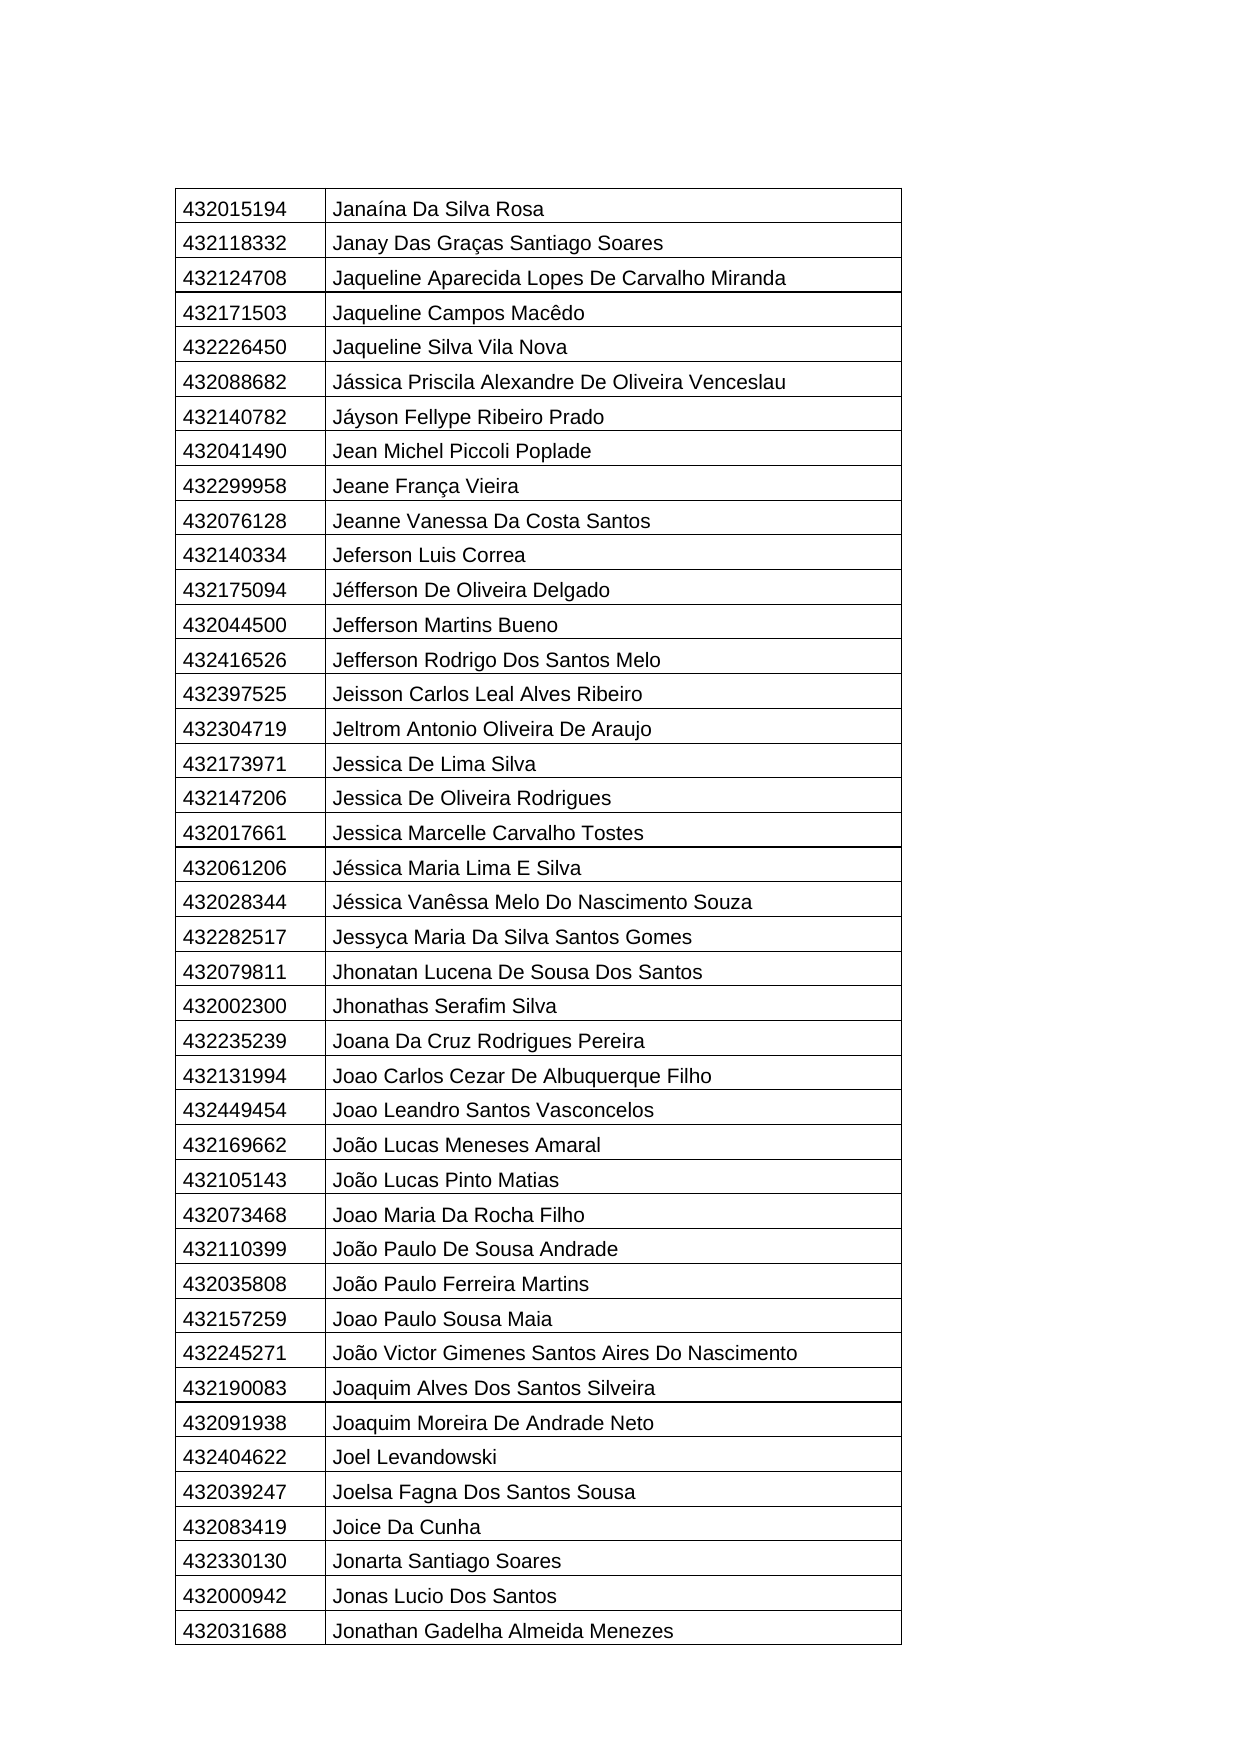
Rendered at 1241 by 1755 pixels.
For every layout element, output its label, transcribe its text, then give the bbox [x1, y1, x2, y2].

table_cell 432073468 [176, 1194, 325, 1228]
table_cell 432083419 [176, 1507, 325, 1540]
table_cell 432171503 [176, 293, 325, 326]
table_cell Jefferson Rodrigo Dos Santos Melo [326, 639, 901, 673]
table_cell Jeane França Vieira [326, 466, 901, 499]
table_cell 432190083 [176, 1368, 325, 1401]
table_cell 432282517 [176, 917, 325, 951]
table_cell Jaqueline Campos Macêdo [326, 293, 901, 326]
table_cell 432140782 [176, 397, 325, 430]
table_cell Jean Michel Piccoli Poplade [326, 431, 901, 465]
table_cell João Lucas Meneses Amaral [326, 1125, 901, 1159]
table_cell 432147206 [176, 778, 325, 812]
table_cell Joana Da Cruz Rodrigues Pereira [326, 1021, 901, 1054]
table_cell 432169662 [176, 1125, 325, 1159]
table_cell 432173971 [176, 744, 325, 777]
table_cell Jeltrom Antonio Oliveira De Araujo [326, 709, 901, 742]
table_cell 432124708 [176, 258, 325, 291]
table_cell Jaqueline Silva Vila Nova [326, 327, 901, 361]
table_cell Joaquim Alves Dos Santos Silveira [326, 1368, 901, 1401]
table_cell Jaqueline Aparecida Lopes De Carvalho Miranda [326, 258, 901, 291]
table_cell Jessica De Lima Silva [326, 744, 901, 777]
table_cell 432002300 [176, 986, 325, 1020]
table_cell João Lucas Pinto Matias [326, 1160, 901, 1193]
table_cell 432299958 [176, 466, 325, 499]
table_cell Joelsa Fagna Dos Santos Sousa [326, 1472, 901, 1506]
table_cell 432079811 [176, 952, 325, 985]
table_cell 432015194 [176, 189, 325, 222]
table_cell Joao Paulo Sousa Maia [326, 1299, 901, 1332]
table_cell 432404622 [176, 1437, 325, 1471]
table_cell 432017661 [176, 813, 325, 846]
table_cell 432091938 [176, 1403, 325, 1436]
table_cell Jonas Lucio Dos Santos [326, 1576, 901, 1609]
table_cell 432110399 [176, 1229, 325, 1263]
table_cell Janaína Da Silva Rosa [326, 189, 901, 222]
table_cell Joel Levandowski [326, 1437, 901, 1471]
table_cell 432000942 [176, 1576, 325, 1609]
table_cell 432416526 [176, 639, 325, 673]
table_cell 432044500 [176, 605, 325, 638]
table_cell Jefferson Martins Bueno [326, 605, 901, 638]
table_cell Joao Leandro Santos Vasconcelos [326, 1090, 901, 1124]
table_cell Jonarta Santiago Soares [326, 1541, 901, 1575]
table_cell 432157259 [176, 1299, 325, 1332]
table_cell Jeisson Carlos Leal Alves Ribeiro [326, 674, 901, 708]
table_cell 432226450 [176, 327, 325, 361]
table_cell 432304719 [176, 709, 325, 742]
table_cell 432041490 [176, 431, 325, 465]
table_cell Jeanne Vanessa Da Costa Santos [326, 501, 901, 534]
table_cell Joaquim Moreira De Andrade Neto [326, 1403, 901, 1436]
table_cell Janay Das Graças Santiago Soares [326, 223, 901, 257]
table_cell 432118332 [176, 223, 325, 257]
table_cell Joice Da Cunha [326, 1507, 901, 1540]
table_cell 432245271 [176, 1333, 325, 1367]
table_cell Jhonatan Lucena De Sousa Dos Santos [326, 952, 901, 985]
table_cell Jéssica Vanêssa Melo Do Nascimento Souza [326, 882, 901, 916]
table_cell 432235239 [176, 1021, 325, 1054]
table_cell Jéssica Maria Lima E Silva [326, 848, 901, 881]
table_cell Jessica De Oliveira Rodrigues [326, 778, 901, 812]
table_cell 432397525 [176, 674, 325, 708]
table_cell 432330130 [176, 1541, 325, 1575]
table_cell Jéfferson De Oliveira Delgado [326, 570, 901, 604]
table_cell 432028344 [176, 882, 325, 916]
table_cell Jáyson Fellype Ribeiro Prado [326, 397, 901, 430]
table_cell 432088682 [176, 362, 325, 396]
table_cell 432035808 [176, 1264, 325, 1297]
table_cell 432076128 [176, 501, 325, 534]
table_cell Jessyca Maria Da Silva Santos Gomes [326, 917, 901, 951]
table_cell Jessica Marcelle Carvalho Tostes [326, 813, 901, 846]
table_cell 432039247 [176, 1472, 325, 1506]
table_cell 432175094 [176, 570, 325, 604]
table_cell João Victor Gimenes Santos Aires Do Nascimento [326, 1333, 901, 1367]
table_cell Jhonathas Serafim Silva [326, 986, 901, 1020]
table_cell 432031688 [176, 1611, 325, 1644]
table_cell Jássica Priscila Alexandre De Oliveira Venceslau [326, 362, 901, 396]
table_cell 432061206 [176, 848, 325, 881]
table_cell 432449454 [176, 1090, 325, 1124]
table_cell 432131994 [176, 1056, 325, 1089]
table_cell Jonathan Gadelha Almeida Menezes [326, 1611, 901, 1644]
table_cell Joao Maria Da Rocha Filho [326, 1194, 901, 1228]
table_cell 432105143 [176, 1160, 325, 1193]
table_cell João Paulo De Sousa Andrade [326, 1229, 901, 1263]
table_cell Jeferson Luis Correa [326, 535, 901, 569]
table_cell 432140334 [176, 535, 325, 569]
table_cell João Paulo Ferreira Martins [326, 1264, 901, 1297]
table_cell Joao Carlos Cezar De Albuquerque Filho [326, 1056, 901, 1089]
